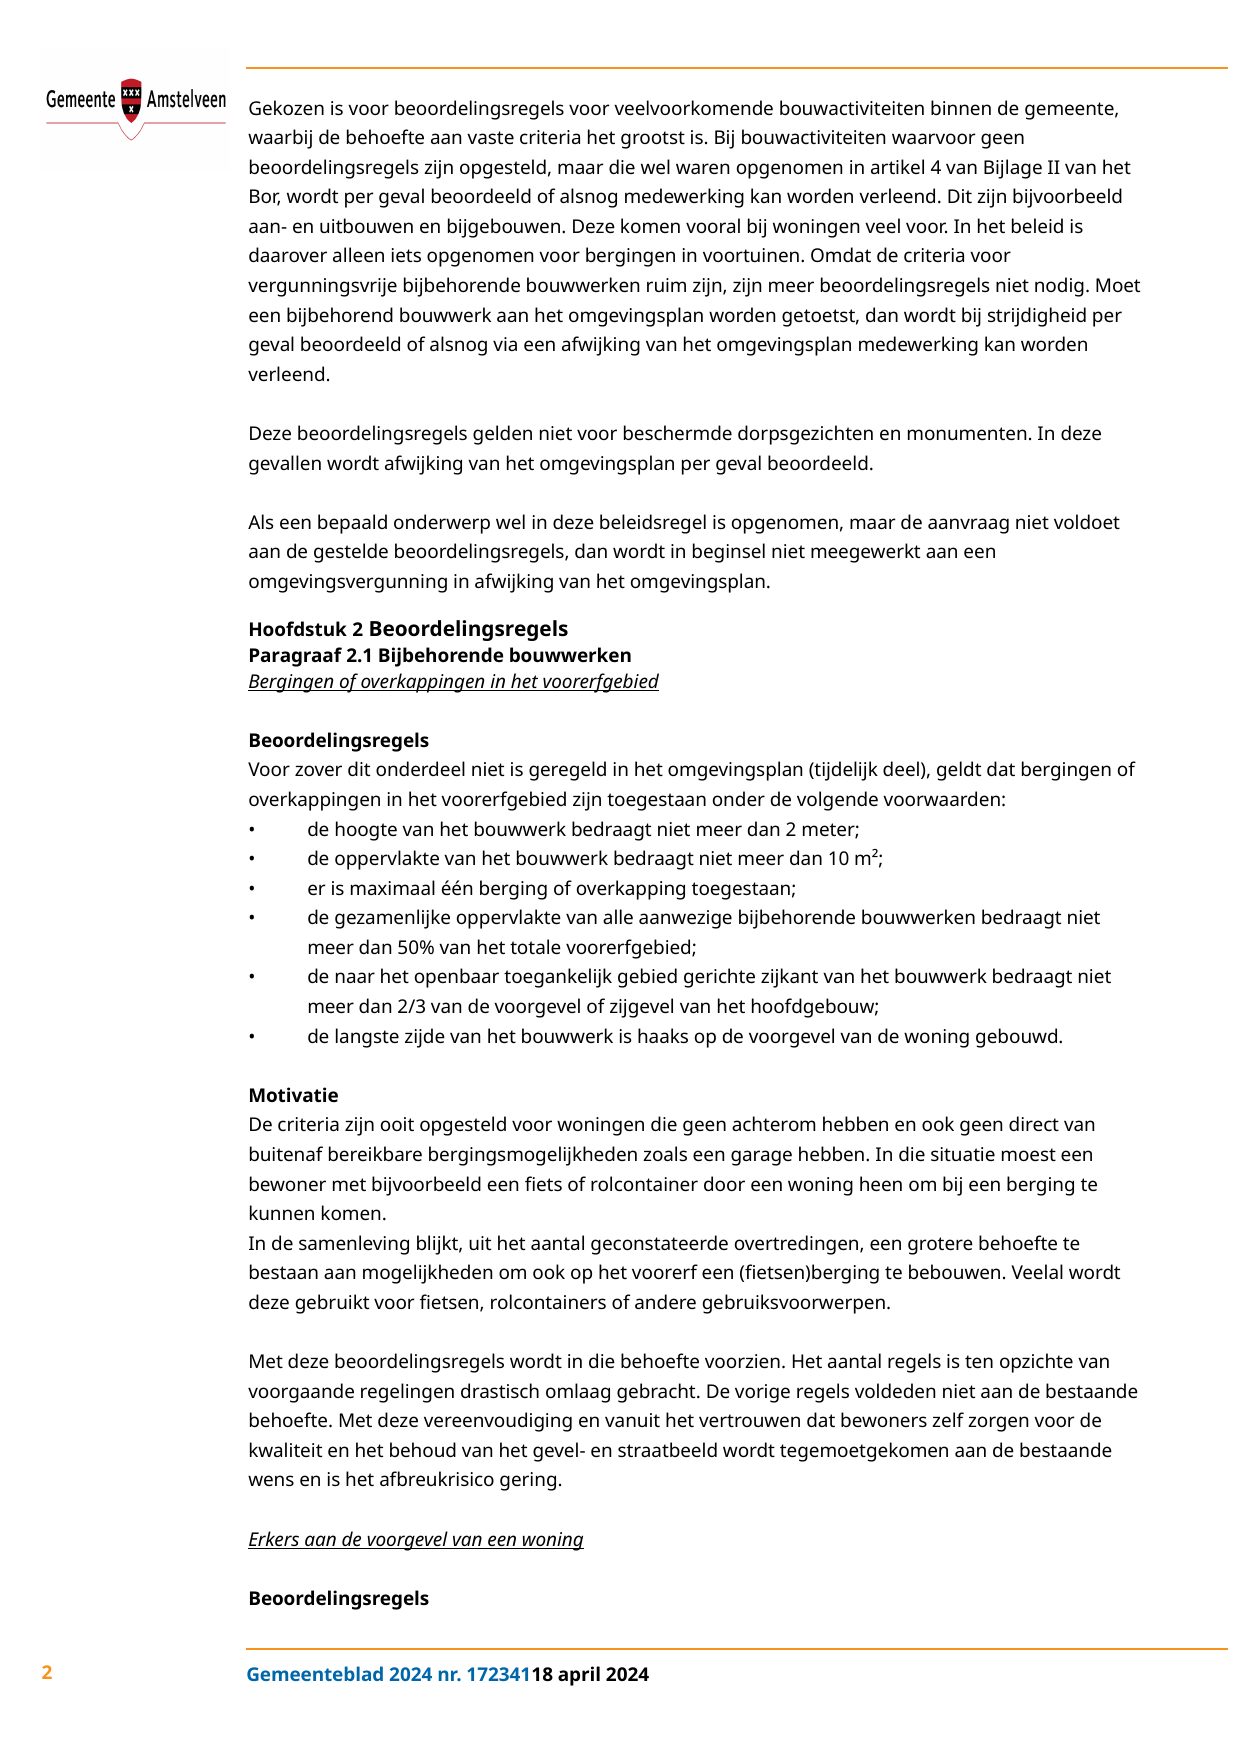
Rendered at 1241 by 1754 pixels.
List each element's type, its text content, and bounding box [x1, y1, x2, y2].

list de naar het openbaar toegankelijk gebied gerichte zijkant van het bouwwerk bedraagt niet meer dan 2/3 van de voorgevel of zijgevel van het hoofdgebouw; [248, 964, 1152, 1019]
list de hoogte van het bouwwerk bedraagt niet meer dan 2 meter; [248, 816, 1152, 842]
picture [41, 47, 231, 172]
text Voor zover dit onderdeel niet is geregeld in het omgevingsplan (tijdelijk deel), geldt dat bergingen of overkappingen in het voorerfgebied zijn toegestaan onder de volgende voorwaarden: [248, 757, 1152, 812]
text Deze beoordelingsregels gelden niet voor beschermde dorpsgezichten en monumenten. In deze gevallen wordt afwijking van het omgevingsplan per geval beoordeeld. [248, 420, 1152, 476]
text Met deze beoordelingsregels wordt in die behoefte voorzien. Het aantal regels is ten opzichte van voorgaande regelingen drastisch omlaag gebracht. De vorige regels voldeden niet aan de bestaande behoefte. Met deze vereenvoudiging en vanuit het vertrouwen dat bewoners zelf zorgen voor de kwaliteit en het behoud van het gevel- en straatbeeld wordt tegemoetgekomen aan de bestaande wens en is het afbreukrisico gering. [248, 1348, 1152, 1492]
text De criteria zijn ooit opgesteld voor woningen die geen achterom hebben en ook geen direct van buitenaf bereikbare bergingsmogelijkheden zoals een garage hebben. In die situatie moest een bewoner met bijvoorbeeld een fiets of rolcontainer door een woning heen om bij een berging te kunnen komen. [248, 1112, 1152, 1226]
text Hoofdstuk 2 Beoordelingsregels [248, 614, 1152, 642]
text In de samenleving blijkt, uit het aantal geconstateerde overtredingen, een grotere behoefte te bestaan aan mogelijkheden om ook op het voorerf een (fietsen)berging te bebouwen. Veelal wordt deze gebruikt voor fietsen, rolcontainers of andere gebruiksvoorwerpen. [248, 1230, 1152, 1315]
text Beoordelingsregels [248, 727, 1152, 753]
list de gezamenlijke oppervlakte van alle aanwezige bijbehorende bouwwerken bedraagt niet meer dan 50% van het totale voorerfgebied; [248, 904, 1152, 960]
list de oppervlakte van het bouwwerk bedraagt niet meer dan 10 m²; [248, 845, 1152, 871]
list er is maximaal één berging of overkapping toegestaan; [248, 875, 1152, 901]
text Beoordelingsregels [248, 1585, 1152, 1611]
text Als een bepaald onderwerp wel in deze beleidsregel is opgenomen, maar de aanvraag niet voldoet aan de gestelde beoordelingsregels, dan wordt in beginsel niet meegewerkt aan een omgevingsvergunning in afwijking van het omgevingsplan. [248, 509, 1152, 594]
list de langste zijde van het bouwwerk is haaks op de voorgevel van de woning gebouwd. [248, 1023, 1152, 1049]
text Erkers aan de voorgevel van een woning [248, 1526, 1152, 1552]
text Paragraaf 2.1 Bijbehorende bouwwerken [248, 642, 1152, 668]
text Bergingen of overkappingen in het voorerfgebied [248, 668, 1152, 694]
text Gekozen is voor beoordelingsregels voor veelvoorkomende bouwactiviteiten binnen de gemeente, waarbij de behoefte aan vaste criteria het grootst is. Bij bouwactiviteiten waarvoor geen beoordelingsregels zijn opgesteld, maar die wel waren opgenomen in artikel 4 van Bijlage II van het Bor, wordt per geval beoordeeld of alsnog medewerking kan worden verleend. Dit zijn bijvoorbeeld aan- en uitbouwen en bijgebouwen. Deze komen vooral bij woningen veel voor. In het beleid is daarover alleen iets opgenomen voor bergingen in voortuinen. Omdat de criteria voor vergunningsvrije bijbehorende bouwwerken ruim zijn, zijn meer beoordelingsregels niet nodig. Moet een bijbehorend bouwwerk aan het omgevingsplan worden getoetst, dan wordt bij strijdigheid per geval beoordeeld of alsnog via een afwijking van het omgevingsplan medewerking kan worden verleend. [248, 95, 1152, 387]
text Motivatie [248, 1082, 1152, 1108]
